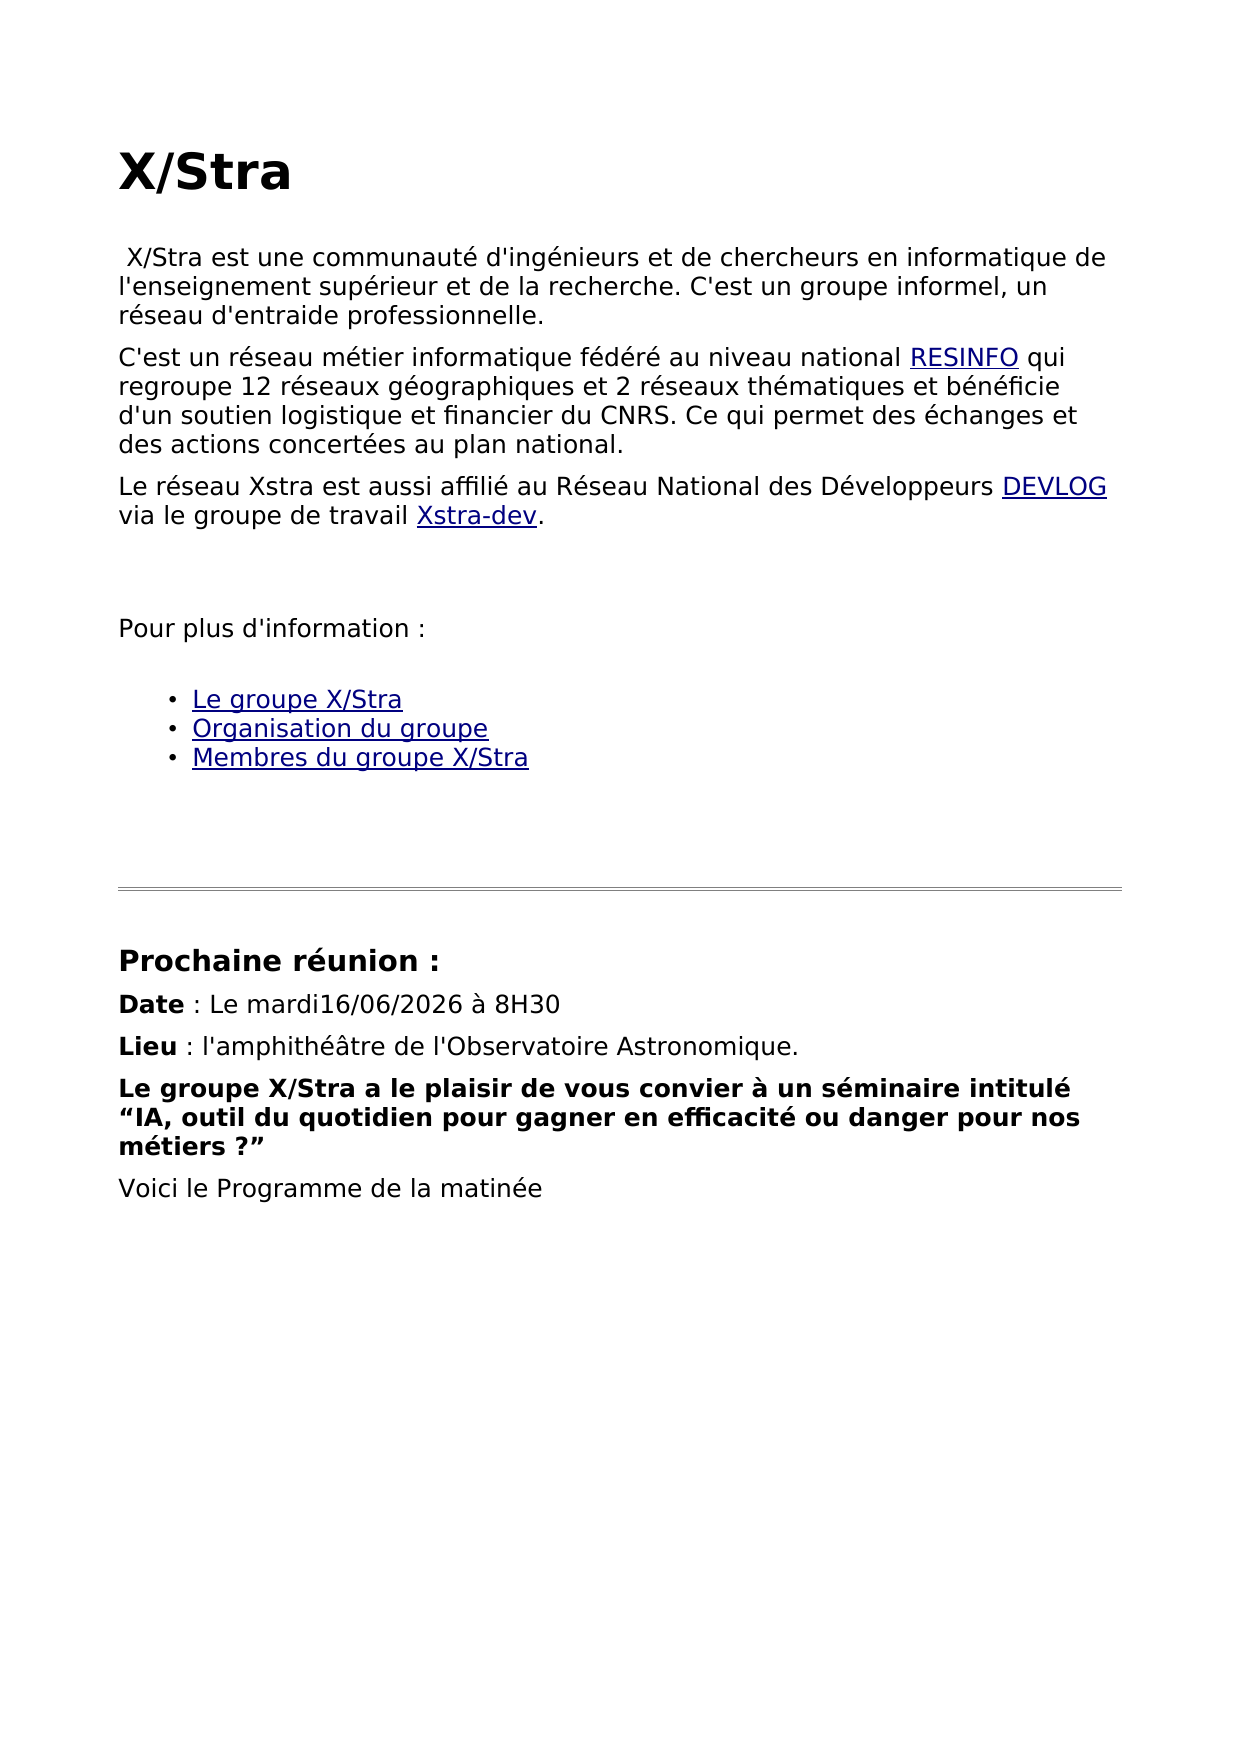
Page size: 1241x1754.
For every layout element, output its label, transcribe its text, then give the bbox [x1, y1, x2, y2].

text Pour plus d'information : [118, 614, 1122, 643]
text X/Stra est une communauté d'ingénieurs et de chercheurs en informatique de l'enseignement supérieur et de la recherche. C'est un groupe informel, un réseau d'entraide professionnelle. [118, 214, 1122, 331]
text C'est un réseau métier informatique fédéré au niveau national RESINFO qui regroupe 12 réseaux géographiques et 2 réseaux thématiques et bénéficie d'un soutien logistique et financier du CNRS. Ce qui permet des échanges et des actions concertées au plan national. [118, 343, 1122, 460]
list Membres du groupe X/Stra [177, 743, 1122, 772]
text Lieu : l'amphithéâtre de l'Observatoire Astronomique. [118, 1032, 1122, 1061]
list Organisation du groupe [177, 714, 1122, 743]
subtitle Prochaine réunion : [118, 944, 1122, 978]
text Date : Le mardi16/06/2026 à 8H30 [118, 991, 1122, 1020]
text Le réseau Xstra est aussi affilié au Réseau National des Développeurs DEVLOG via le groupe de travail Xstra-dev. [118, 472, 1122, 531]
text Voici le Programme de la matinée [118, 1174, 1122, 1203]
text Le groupe X/Stra a le plaisir de vous convier à un séminaire intitulé “IA, outil du quotidien pour gagner en efficacité ou danger pour nos métiers ?” [118, 1074, 1122, 1161]
list Le groupe X/Stra [177, 685, 1122, 714]
subtitle X/Stra [118, 143, 1122, 201]
